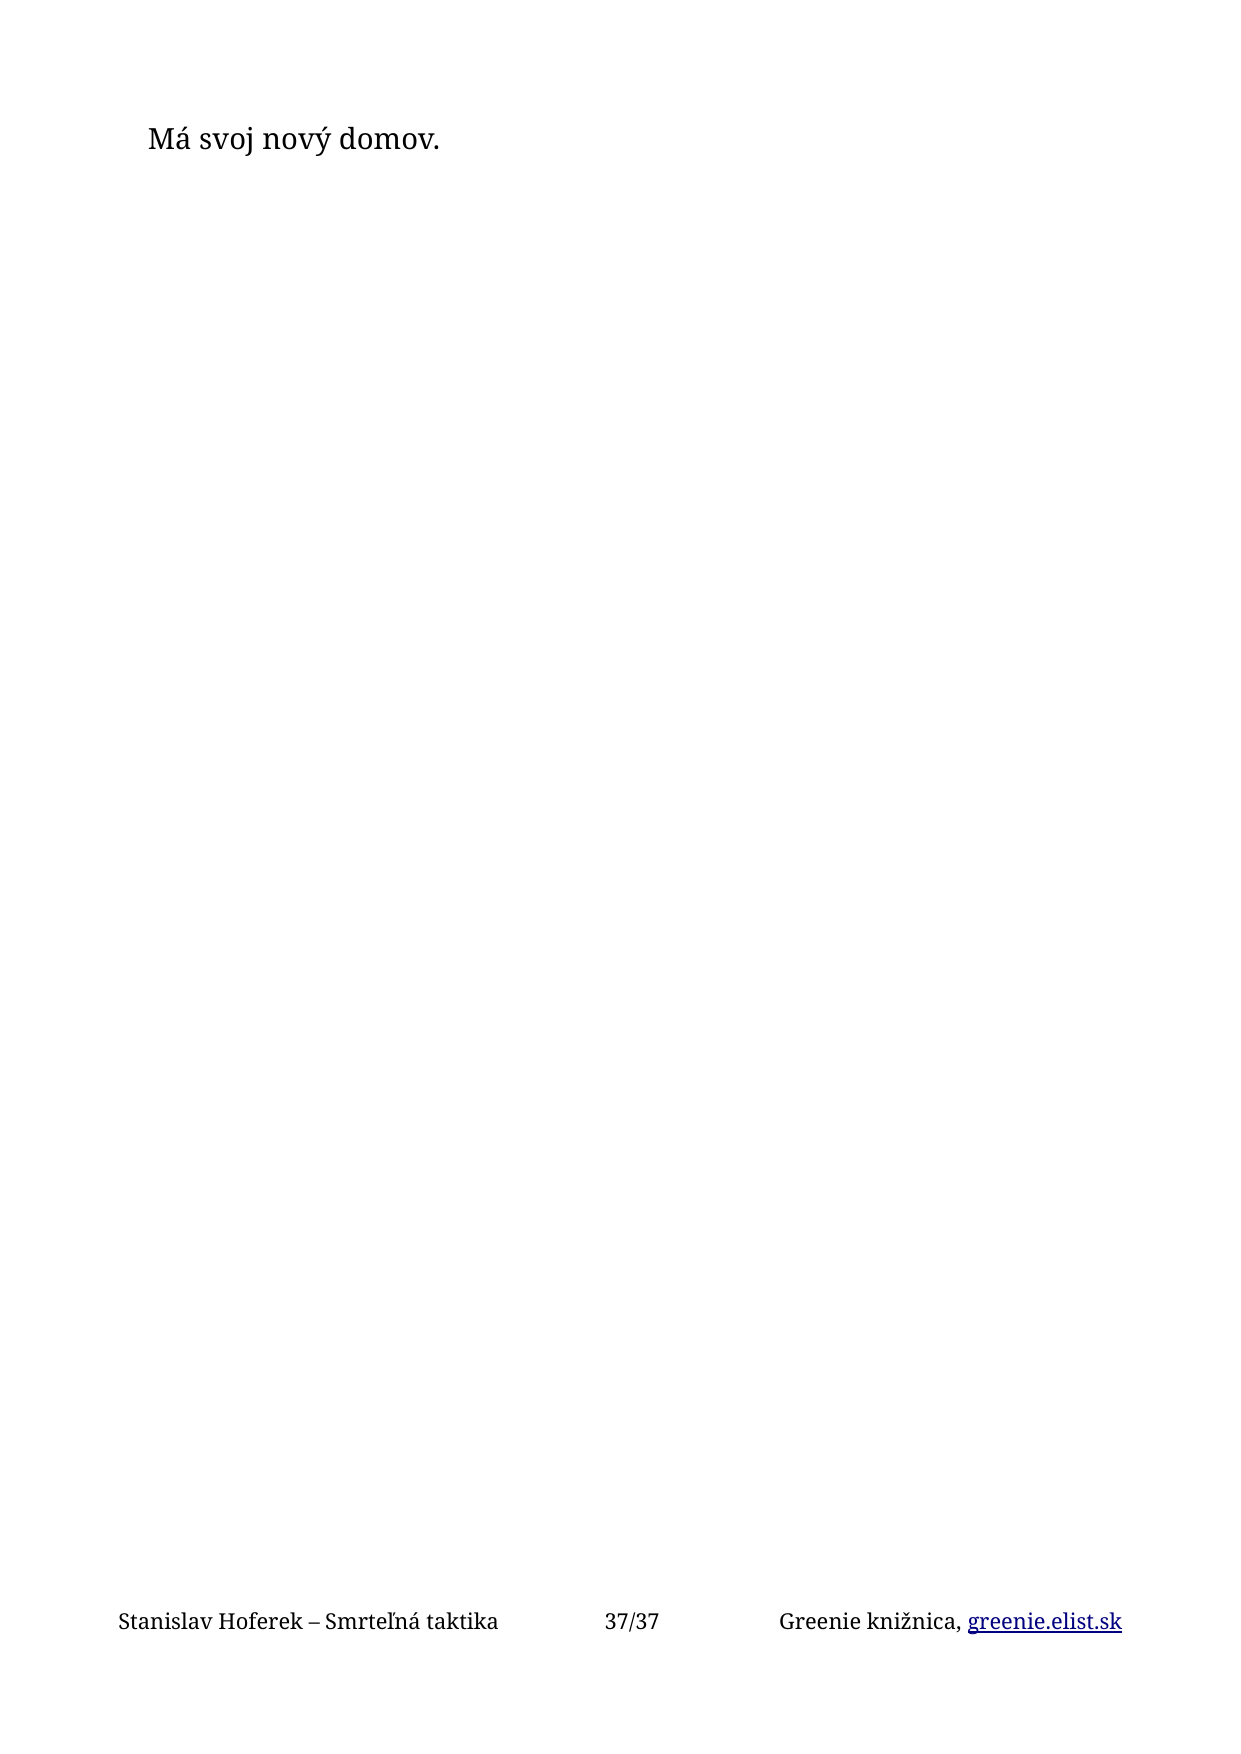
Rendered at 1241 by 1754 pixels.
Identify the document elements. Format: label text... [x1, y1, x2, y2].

text Má svoj nový domov. [118, 118, 1122, 158]
